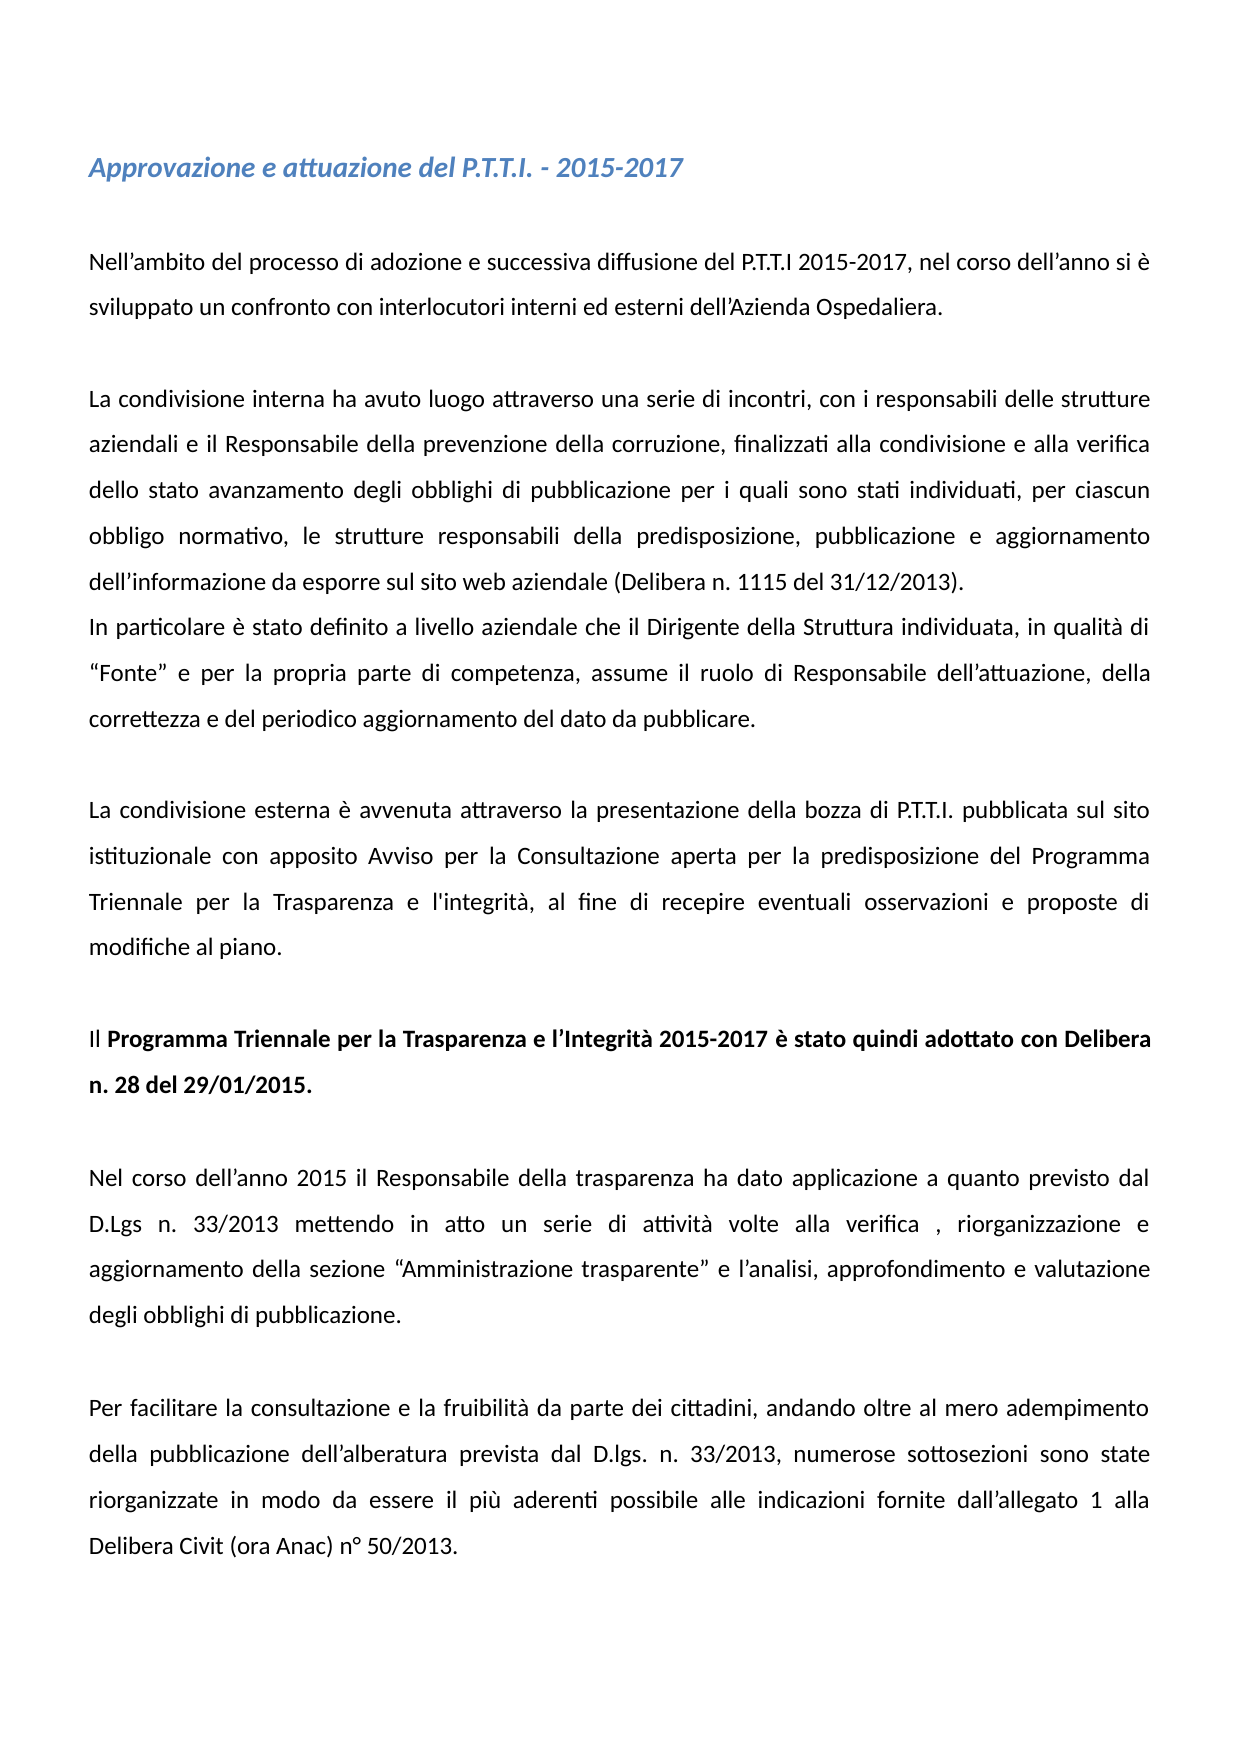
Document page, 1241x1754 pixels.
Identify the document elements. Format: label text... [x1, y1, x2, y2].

text Il Programma Triennale per la Trasparenza e l’Integrità 2015-2017 è stato quindi adottato con Delibera n. 28 del 29/01/2015. [89, 1023, 1152, 1099]
text La condivisione interna ha avuto luogo attraverso una serie di incontri, con i responsabili delle strutture aziendali e il Responsabile della prevenzione della corruzione, finalizzati alla condivisione e alla verifica dello stato avanzamento degli obblighi di pubblicazione per i quali sono stati individuati, per ciascun obbligo normativo, le strutture responsabili della predisposizione, pubblicazione e aggiornamento dell’informazione da esporre sul sito web aziendale (Delibera n. 1115 del 31/12/2013). [89, 383, 1152, 596]
text In particolare è stato definito a livello aziendale che il Dirigente della Struttura individuata, in qualità di “Fonte” e per la propria parte di competenza, assume il ruolo di Responsabile dell’attuazione, della correttezza e del periodico aggiornamento del dato da pubblicare. [89, 611, 1152, 733]
text Per facilitare la consultazione e la fruibilità da parte dei cittadini, andando oltre al mero adempimento della pubblicazione dell’alberatura prevista dal D.lgs. n. 33/2013, numerose sottosezioni sono state riorganizzate in modo da essere il più aderenti possibile alle indicazioni fornite dall’allegato 1 alla Delibera Civit (ora Anac) n° 50/2013. [89, 1393, 1152, 1560]
text Approvazione e attuazione del P.T.T.I. - 2015-2017 [88, 149, 1152, 185]
text La condivisione esterna è avvenuta attraverso la presentazione della bozza di P.T.T.I. pubblicata sul sito istituzionale con apposito Avviso per la Consultazione aperta per la predisposizione del Programma Triennale per la Trasparenza e l'integrità, al fine di recepire eventuali osservazioni e proposte di modifiche al piano. [89, 794, 1152, 962]
text Nell’ambito del processo di adozione e successiva diffusione del P.T.T.I 2015-2017, nel corso dell’anno si è sviluppato un confronto con interlocutori interni ed esterni dell’Azienda Ospedaliera. [89, 246, 1152, 322]
text Nel corso dell’anno 2015 il Responsabile della trasparenza ha dato applicazione a quanto previsto dal D.Lgs n. 33/2013 mettendo in atto un serie di attività volte alla verifica , riorganizzazione e aggiornamento della sezione “Amministrazione trasparente” e l’analisi, approfondimento e valutazione degli obblighi di pubblicazione. [89, 1162, 1152, 1330]
